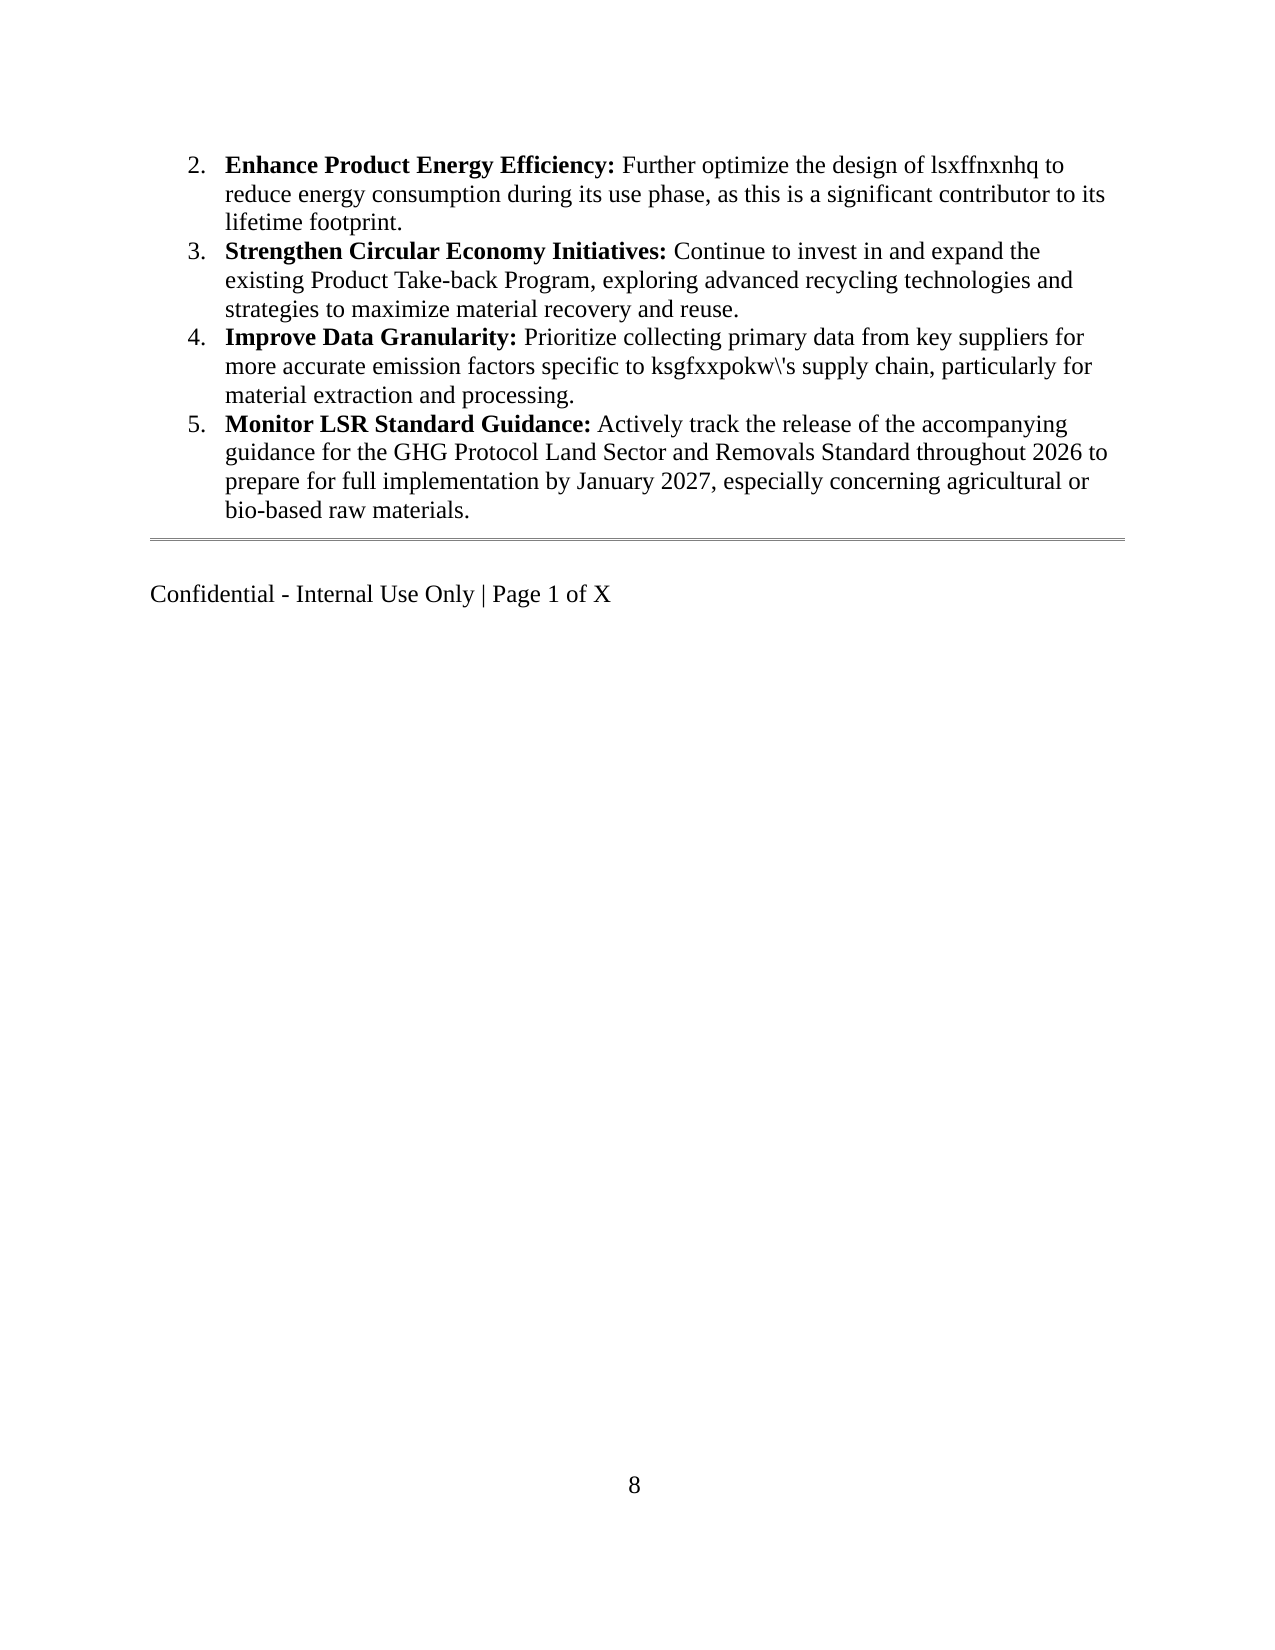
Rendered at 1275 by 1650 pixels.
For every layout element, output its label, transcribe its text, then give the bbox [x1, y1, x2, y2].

list Enhance Product Energy Efficiency: Further optimize the design of lsxffnxnhq to reduce energy consumption during its use phase, as this is a significant contributor to its lifetime footprint. [187, 150, 1125, 236]
list Strengthen Circular Economy Initiatives: Continue to invest in and expand the existing Product Take-back Program, exploring advanced recycling technologies and strategies to maximize material recovery and reuse. [187, 236, 1125, 322]
list Improve Data Granularity: Prioritize collecting primary data from key suppliers for more accurate emission factors specific to ksgfxxpokw\'s supply chain, particularly for material extraction and processing. [187, 322, 1125, 409]
text Confidential - Internal Use Only | Page 1 of X [150, 579, 1125, 608]
list Monitor LSR Standard Guidance: Actively track the release of the accompanying guidance for the GHG Protocol Land Sector and Removals Standard throughout 2026 to prepare for full implementation by January 2027, especially concerning agricultural or bio-based raw materials. [187, 409, 1125, 524]
